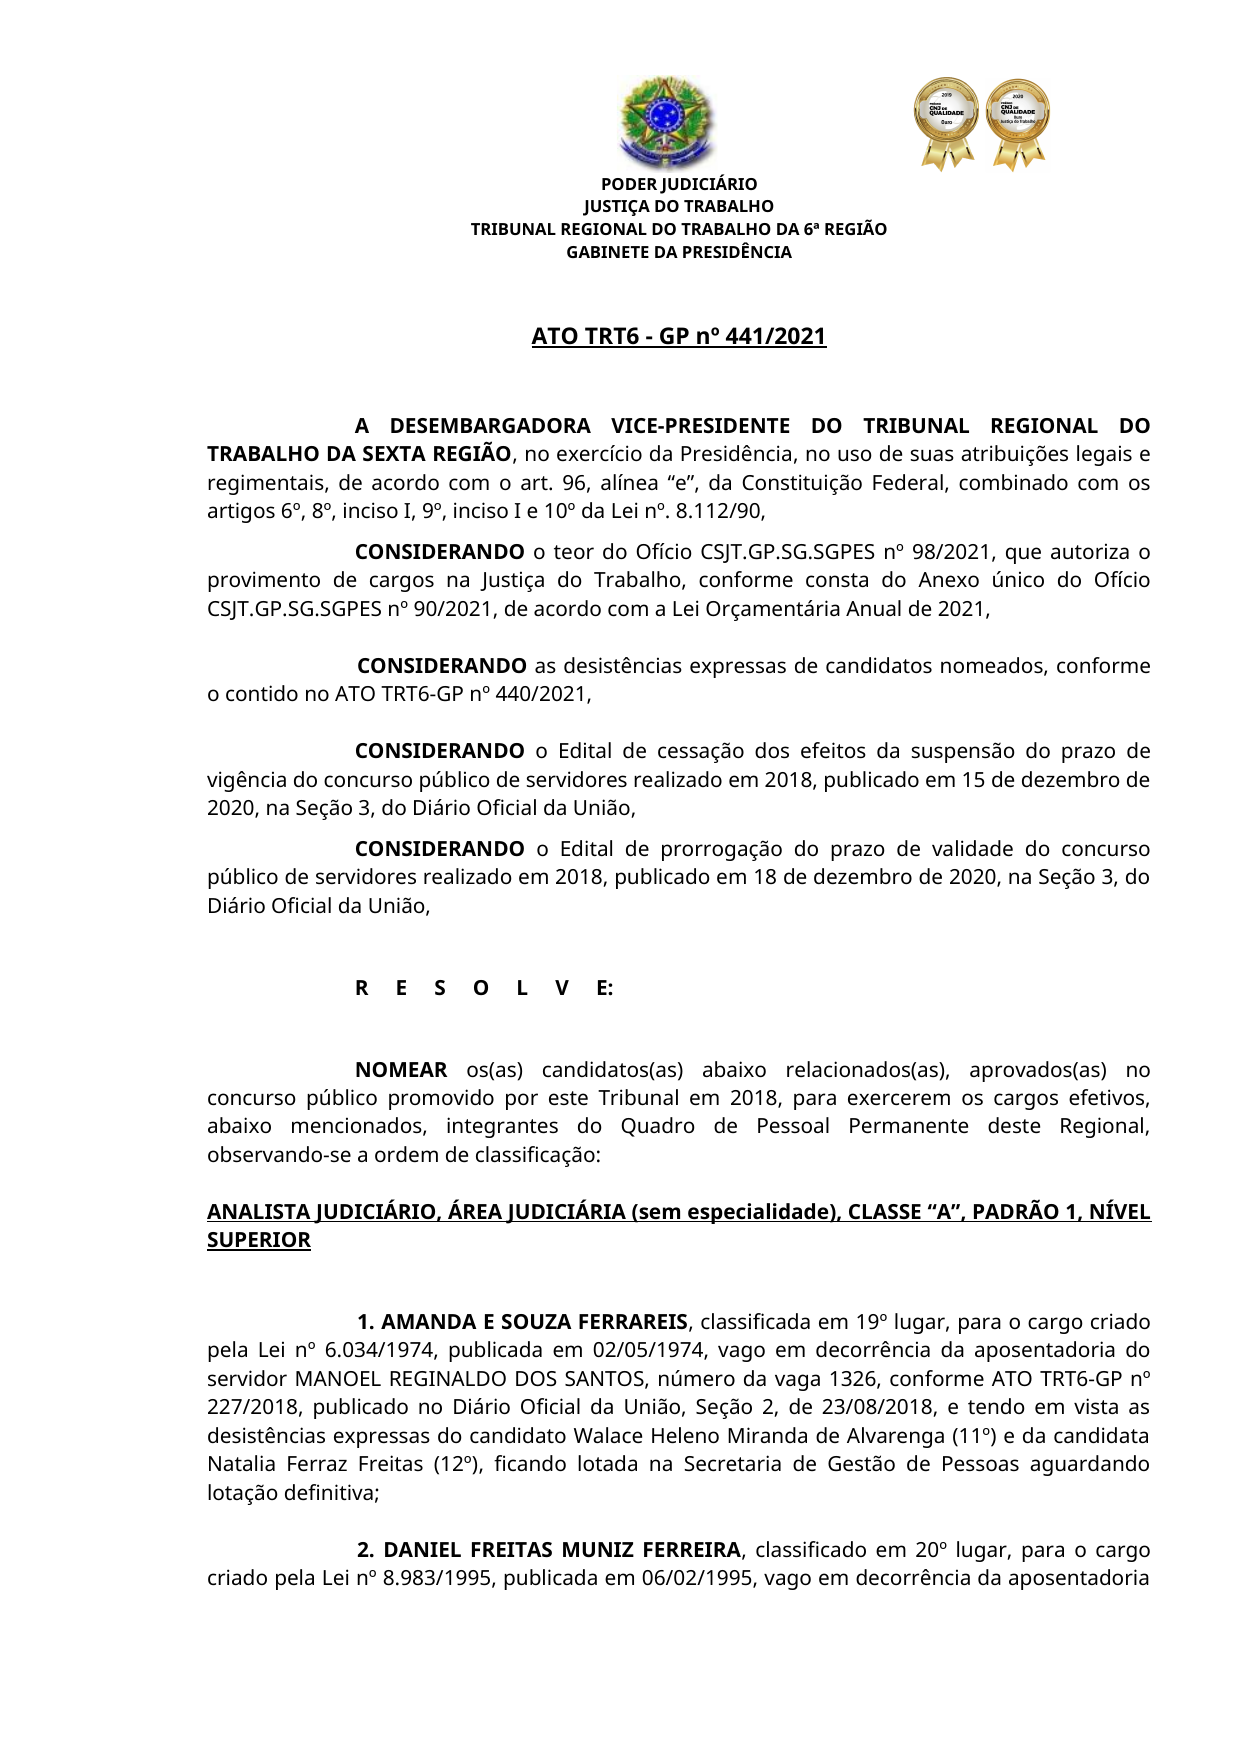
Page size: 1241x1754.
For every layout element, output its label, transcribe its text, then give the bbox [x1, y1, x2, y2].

text ATO TRT6 - GP nº 441/2021 [207, 320, 1152, 351]
text CONSIDERANDO as desistências expressas de candidatos nomeados, conforme o contido no ATO TRT6-GP nº 440/2021, [207, 651, 1152, 708]
picture [985, 78, 1051, 173]
text SUPERIOR [207, 1222, 1152, 1254]
picture [616, 75, 718, 173]
text R E S O L V E: [207, 973, 1152, 1001]
text 1. AMANDA E SOUZA FERRAREIS, classificada em 19º lugar, para o cargo criado pela Lei nº 6.034/1974, publicada em 02/05/1974, vago em decorrência da aposentadoria do servidor MANOEL REGINALDO DOS SANTOS, número da vaga 1326, conforme ATO TRT6-GP nº 227/2018, publicado no Diário Oficial da União, Seção 2, de 23/08/2018, e tendo em vista as desistências expressas do candidato Walace Heleno Miranda de Alvarenga (11º) e da candidata Natalia Ferraz Freitas (12º), ficando lotada na Secretaria de Gestão de Pessoas aguardando lotação definitiva; [207, 1307, 1152, 1506]
text NOMEAR os(as) candidatos(as) abaixo relacionados(as), aprovados(as) no concurso público promovido por este Tribunal em 2018, para exercerem os cargos efetivos, abaixo mencionados, integrantes do Quadro de Pessoal Permanente deste Regional, observando-se a ordem de classificação: [207, 1055, 1152, 1168]
text ANALISTA JUDICIÁRIO, ÁREA JUDICIÁRIA (sem especialidade), CLASSE “A”, PADRÃO 1, NÍVEL [207, 1197, 1152, 1221]
picture [913, 76, 979, 173]
text A DESEMBARGADORA VICE-PRESIDENTE DO TRIBUNAL REGIONAL DO TRABALHO DA SEXTA REGIÃO, no exercício da Presidência, no uso de suas atribuições legais e regimentais, de acordo com o art. 96, alínea “e”, da Constituição Federal, combinado com os artigos 6º, 8º, inciso I, 9º, inciso I e 10º da Lei nº. 8.112/90, [207, 411, 1152, 525]
text 2. DANIEL FREITAS MUNIZ FERREIRA, classificado em 20º lugar, para o cargo criado pela Lei nº 8.983/1995, publicada em 06/02/1995, vago em decorrência da aposentadoria [207, 1535, 1152, 1592]
text CONSIDERANDO o Edital de cessação dos efeitos da suspensão do prazo de vigência do concurso público de servidores realizado em 2018, publicado em 15 de dezembro de 2020, na Seção 3, do Diário Oficial da União, [207, 736, 1152, 822]
text CONSIDERANDO o Edital de prorrogação do prazo de validade do concurso público de servidores realizado em 2018, publicado em 18 de dezembro de 2020, na Seção 3, do Diário Oficial da União, [207, 834, 1152, 919]
text CONSIDERANDO o teor do Ofício CSJT.GP.SG.SGPES nº 98/2021, que autoriza o provimento de cargos na Justiça do Trabalho, conforme consta do Anexo único do Ofício CSJT.GP.SG.SGPES nº 90/2021, de acordo com a Lei Orçamentária Anual de 2021, [207, 537, 1152, 622]
